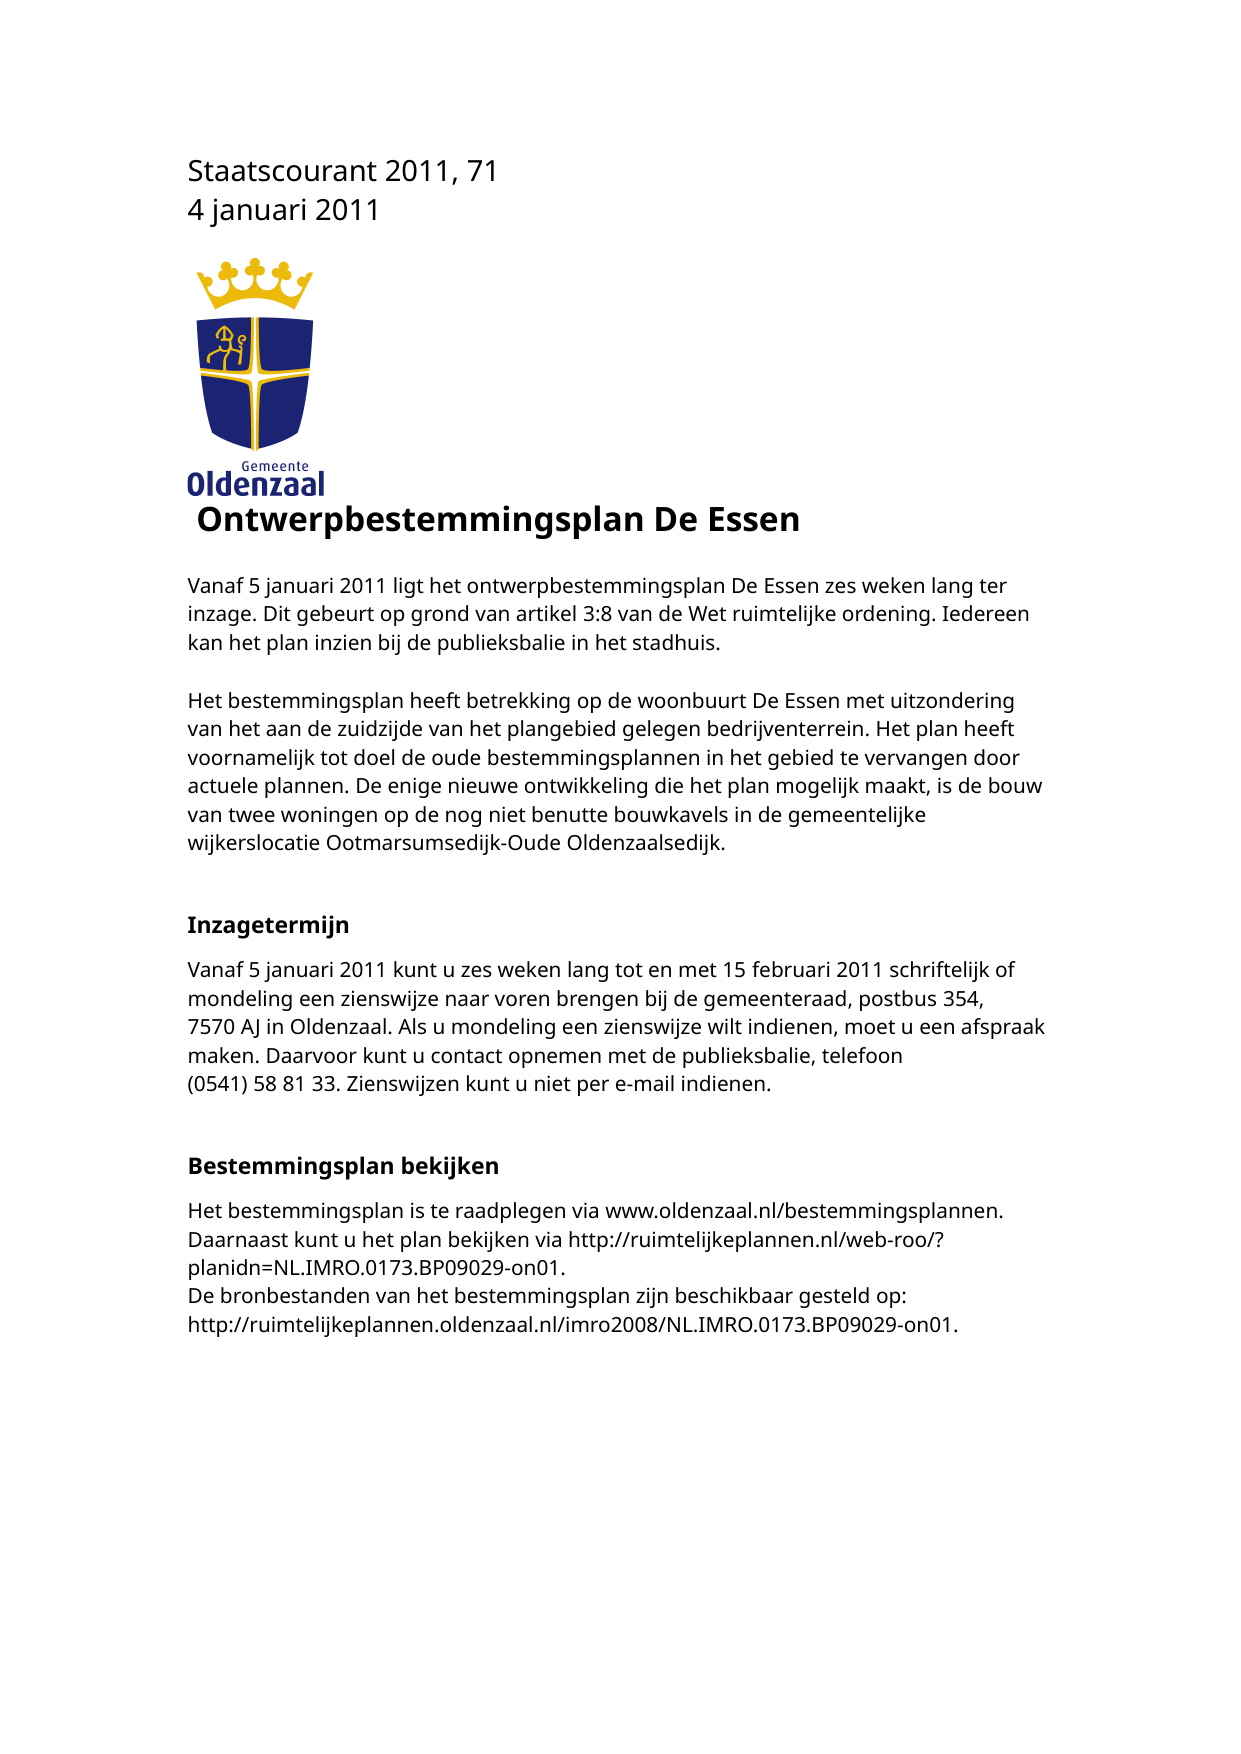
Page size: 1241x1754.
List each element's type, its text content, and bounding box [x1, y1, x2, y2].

subtitle Ontwerpbestemmingsplan De Essen [187, 271, 1053, 541]
picture [187, 258, 324, 496]
text Het bestemmingsplan is te raadplegen via www.oldenzaal.nl/bestemmingsplannen. Daarnaast kunt u het plan bekijken via http://ruimtelijkeplannen.nl/web-roo/?planidn=NL.IMRO.0173.BP09029-on01. [187, 1196, 1053, 1282]
text De bronbestanden van het bestemmingsplan zijn beschikbaar gesteld op: [187, 1282, 1053, 1310]
subtitle Inzagetermijn [187, 909, 1053, 940]
text Vanaf 5 januari 2011 kunt u zes weken lang tot en met 15 februari 2011 schriftelijk of mondeling een zienswijze naar voren brengen bij de gemeenteraad, postbus 354, 7570 AJ in Oldenzaal. Als u mondeling een zienswijze wilt indienen, moet u een afspraak maken. Daarvoor kunt u contact opnemen met de publieksbalie, telefoon (0541) 58 81 33. Zienswijzen kunt u niet per e-mail indienen. [187, 955, 1053, 1098]
text Vanaf 5 januari 2011 ligt het ontwerpbestemmingsplan De Essen zes weken lang ter inzage. Dit gebeurt op grond van artikel 3:8 van de Wet ruimtelijke ordening. Iedereen kan het plan inzien bij de publieksbalie in het stadhuis. [187, 571, 1053, 656]
text http://ruimtelijkeplannen.oldenzaal.nl/imro2008/NL.IMRO.0173.BP09029-on01. [187, 1310, 1053, 1338]
text Het bestemmingsplan heeft betrekking op de woonbuurt De Essen met uitzondering van het aan de zuidzijde van het plangebied gelegen bedrijventerrein. Het plan heeft voornamelijk tot doel de oude bestemmingsplannen in het gebied te vervangen door actuele plannen. De enige nieuwe ontwikkeling die het plan mogelijk maakt, is de bouw van twee woningen op de nog niet benutte bouwkavels in de gemeentelijke wijkerslocatie Ootmarsumsedijk-Oude Oldenzaalsedijk. [187, 686, 1053, 857]
subtitle Bestemmingsplan bekijken [187, 1150, 1053, 1181]
text Staatscourant 2011, 71 [187, 150, 1053, 190]
text 4 januari 2011 [187, 190, 1053, 229]
